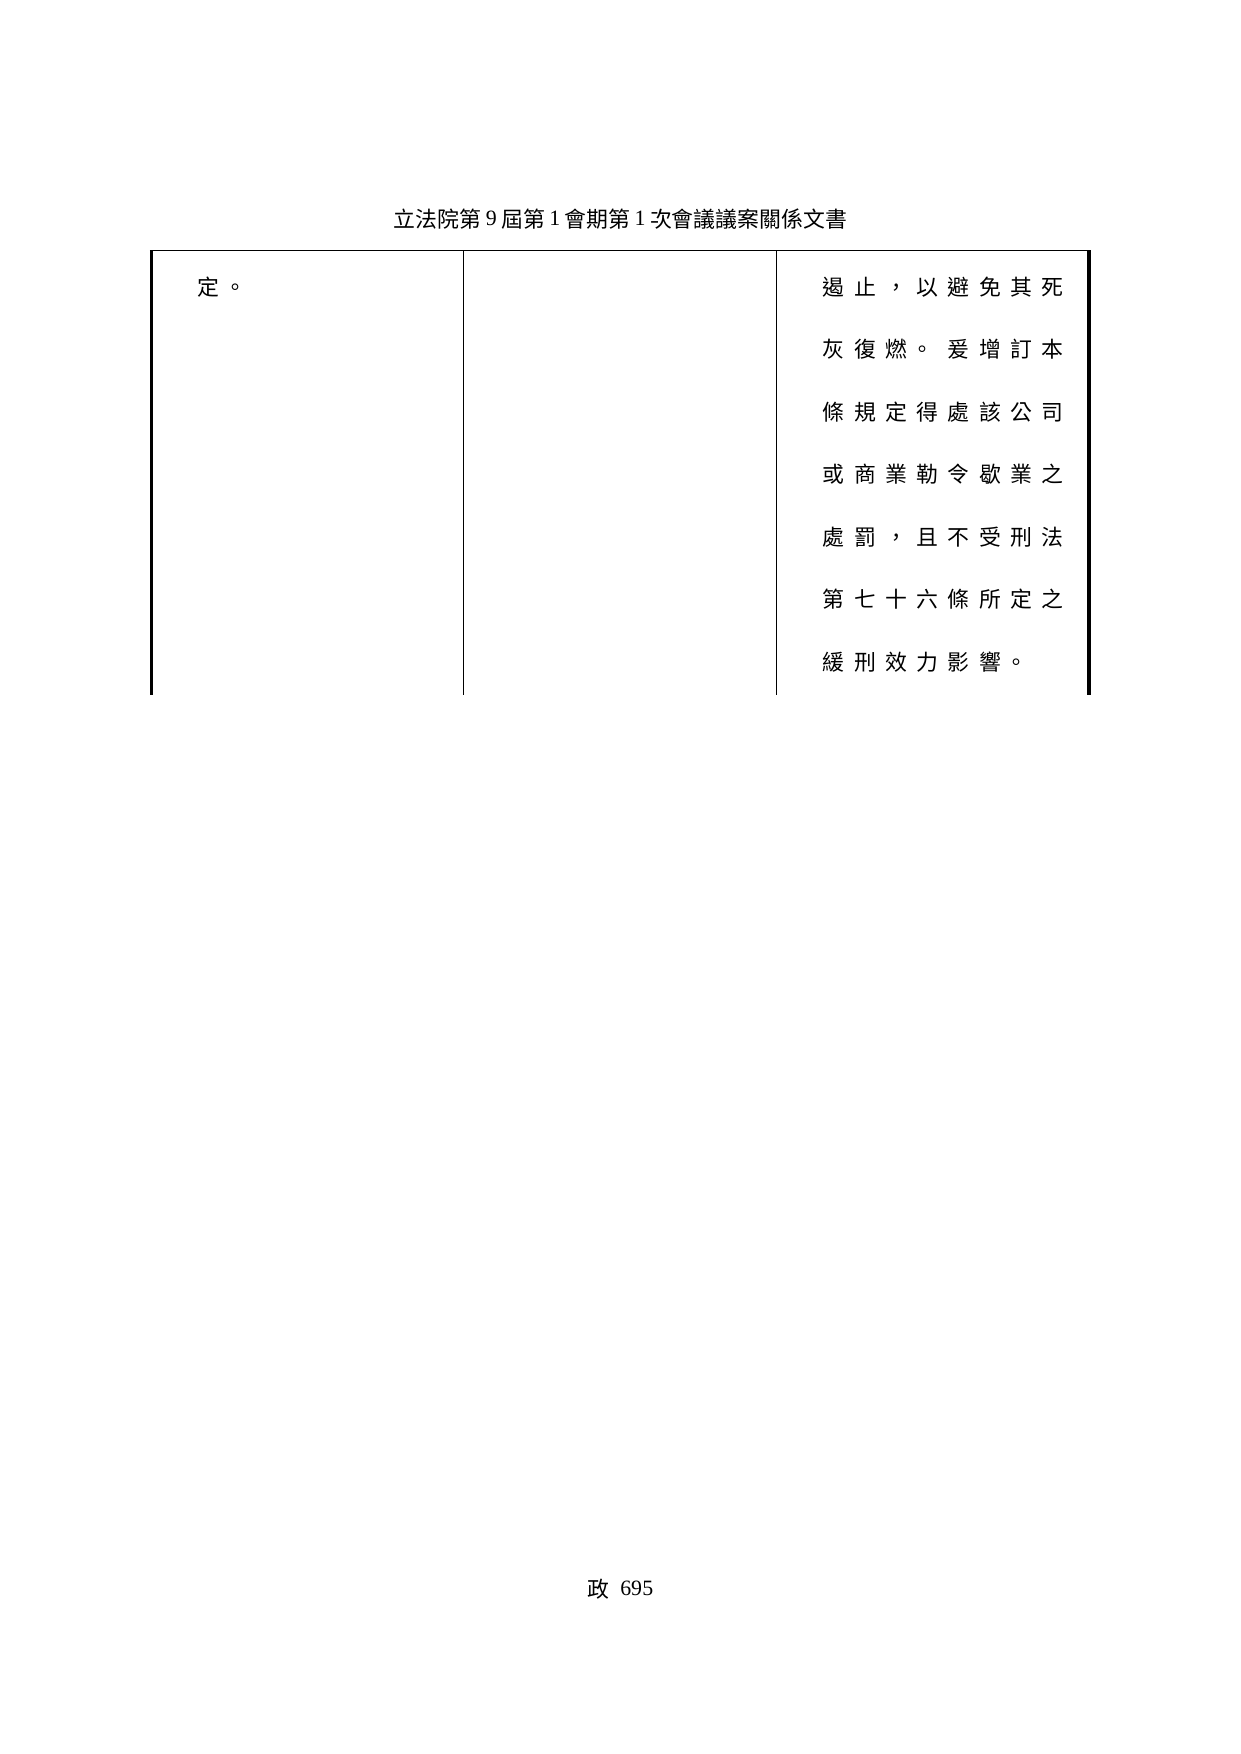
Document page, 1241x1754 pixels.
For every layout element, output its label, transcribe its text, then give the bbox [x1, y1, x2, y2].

table_cell [464, 251, 776, 694]
table_cell 遏止，以避免其死灰復燃。爰增訂本條規定得處該公司或商業勒令歇業之處罰，且不受刑法第七十六條所定之緩刑效力影響。 [777, 251, 1087, 694]
table_cell 定。 [153, 251, 463, 694]
